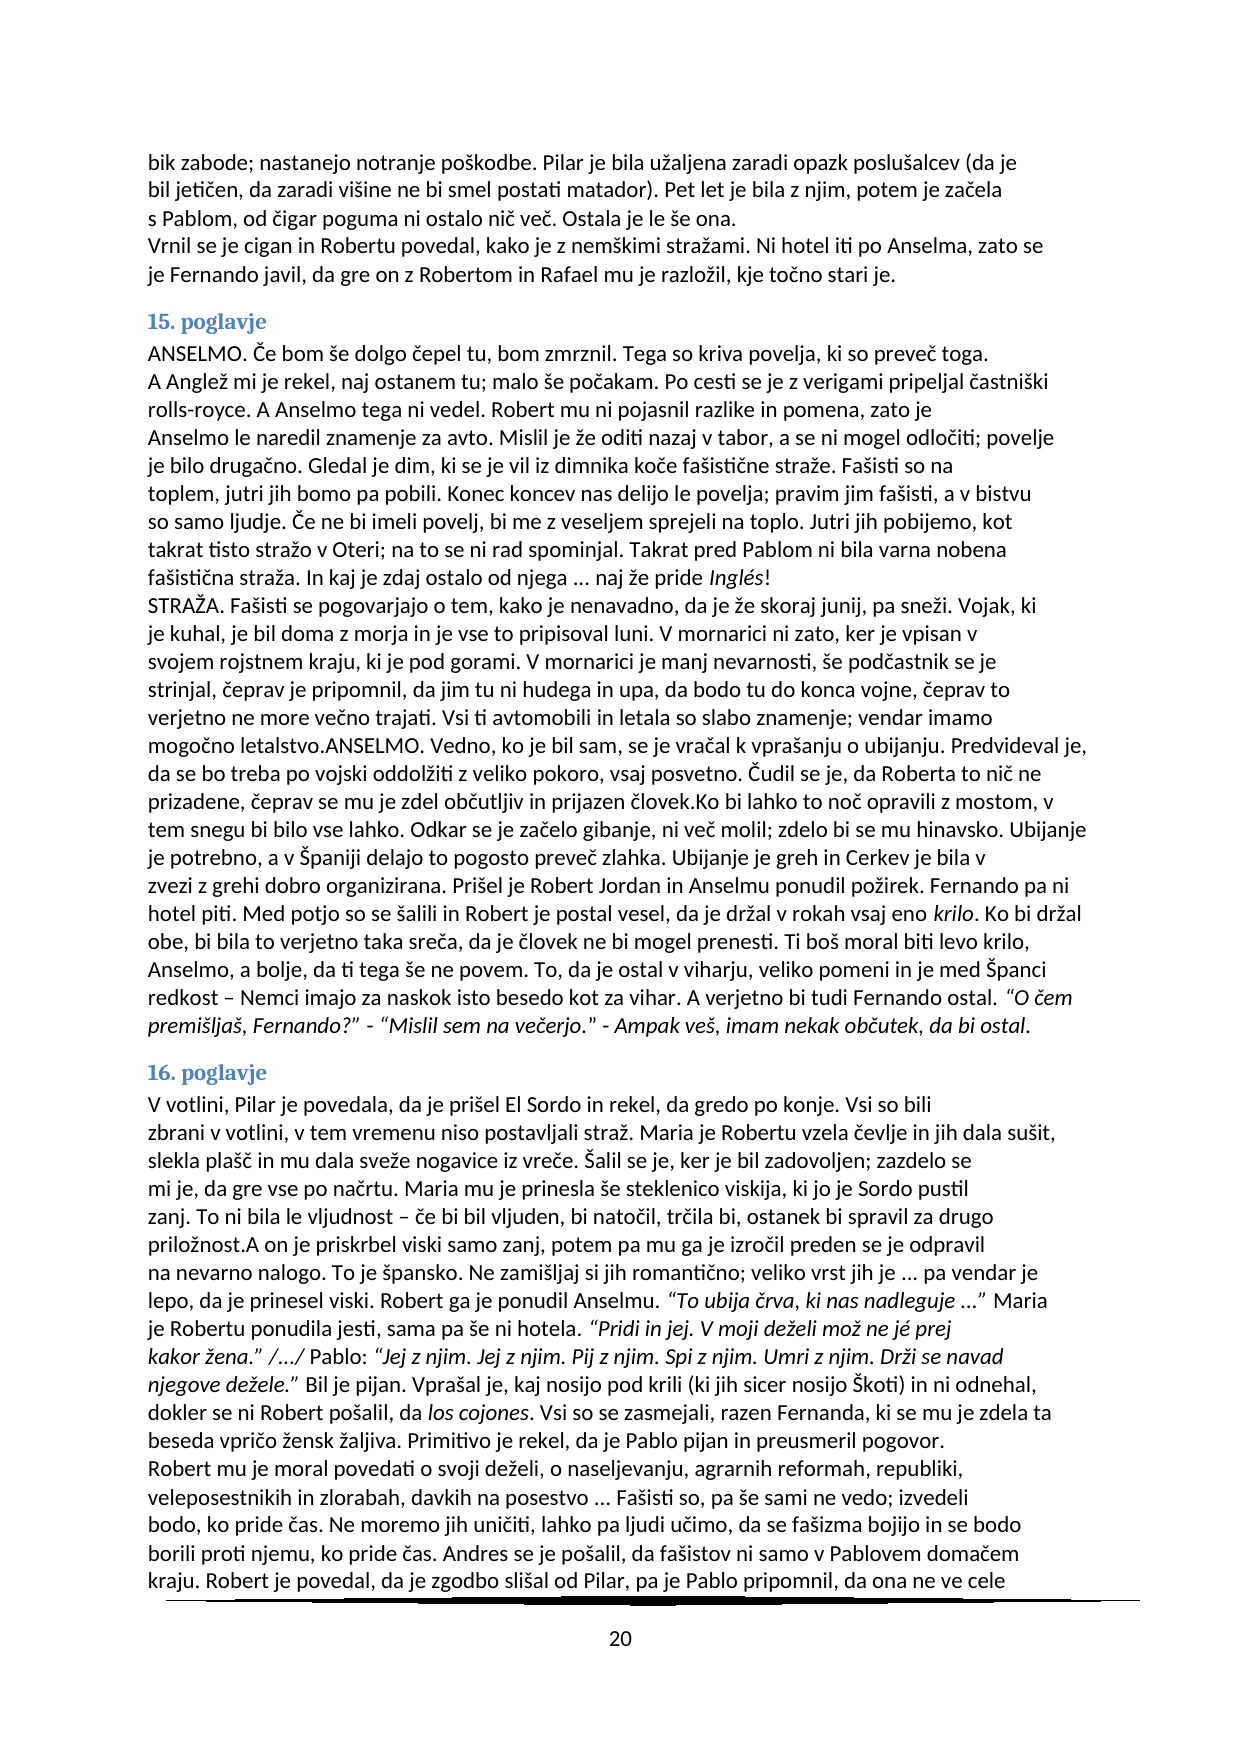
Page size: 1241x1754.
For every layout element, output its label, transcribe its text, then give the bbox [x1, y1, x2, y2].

text mogočno letalstvo.ANSELMO. Vedno, ko je bil sam, se je vračal k vprašanju o ubijanju. Predvideval je, da se bo treba po vojski oddolžiti z veliko pokoro, vsaj posvetno. Čudil se je, da Roberta to nič ne prizadene, čeprav se mu je zdel občutljiv in prijazen človek.Ko bi lahko to noč opravili z mostom, v tem snegu bi bilo vse lahko. Odkar se je začelo gibanje, ni več molil; zdelo bi se mu hinavsko. Ubijanje [148, 731, 1093, 843]
text rolls-royce. A Anselmo tega ni vedel. Robert mu ni pojasnil razlike in pomena, zato je [148, 395, 1093, 423]
text takrat tisto stražo v Oteri; na to se ni rad spominjal. Takrat pred Pablom ni bila varna nobena [148, 535, 1093, 563]
text svojem rojstnem kraju, ki je pod gorami. V mornarici je manj nevarnosti, še podčastnik se je [148, 647, 1093, 675]
text slekla plašč in mu dala sveže nogavice iz vreče. Šalil se je, ker je bil zadovoljen; zazdelo se [148, 1146, 1093, 1174]
text zbrani v votlini, v tem vremenu niso postavljali straž. Maria je Robertu vzela čevlje in jih dala sušit, [148, 1118, 1093, 1146]
subtitle 15. poglavje [148, 308, 1093, 335]
text njegove dežele.” Bil je pijan. Vprašal je, kaj nosijo pod krili (ki jih sicer nosijo Škoti) in ni odnehal, [148, 1371, 1093, 1398]
text Vrnil se je cigan in Robertu povedal, kako je z nemškimi stražami. Ni hotel iti po Anselma, zato se [148, 232, 1093, 260]
text Robert mu je moral povedati o svoji deželi, o naseljevanju, agrarnih reformah, republiki, [148, 1454, 1093, 1483]
text so samo ljudje. Če ne bi imeli povelj, bi me z veseljem sprejeli na toplo. Jutri jih pobijemo, kot [148, 507, 1093, 535]
text je Fernando javil, da gre on z Robertom in Rafael mu je razložil, kje točno stari je. [148, 260, 1093, 288]
text kakor žena.” /.../ Pablo: “Jej z njim. Jej z njim. Pij z njim. Spi z njim. Umri z njim. Drži se navad [148, 1342, 1093, 1371]
text fašistična straža. In kaj je zdaj ostalo od njega ... naj že pride Inglés! [148, 563, 1093, 591]
text je bilo drugačno. Gledal je dim, ki se je vil iz dimnika koče fašistične straže. Fašisti so na [148, 451, 1093, 479]
text V votlini, Pilar je povedala, da je prišel El Sordo in rekel, da gredo po konje. Vsi so bili [148, 1090, 1093, 1118]
text priložnost.A on je priskrbel viski samo zanj, potem pa mu ga je izročil preden se je odpravil [148, 1230, 1093, 1258]
text dokler se ni Robert pošalil, da los cojones. Vsi so se zasmejali, razen Fernanda, ki se mu je zdela ta [148, 1398, 1093, 1427]
text na nevarno nalogo. To je špansko. Ne zamišljaj si jih romantično; veliko vrst jih je ... pa vendar je [148, 1258, 1093, 1286]
text kraju. Robert je povedal, da je zgodbo slišal od Pilar, pa je Pablo pripomnil, da ona ne ve cele [148, 1567, 1093, 1595]
text Anselmo le naredil znamenje za avto. Mislil je že oditi nazaj v tabor, a se ni mogel odločiti; povelje [148, 423, 1093, 451]
text je potrebno, a v Španiji delajo to pogosto preveč zlahka. Ubijanje je greh in Cerkev je bila v [148, 843, 1093, 871]
text bik zabode; nastanejo notranje poškodbe. Pilar je bila užaljena zaradi opazk poslušalcev (da je [148, 148, 1093, 176]
text ANSELMO. Če bom še dolgo čepel tu, bom zmrznil. Tega so kriva povelja, ki so preveč toga. [148, 339, 1093, 367]
text je Robertu ponudila jesti, sama pa še ni hotela. “Pridi in jej. V moji deželi mož ne jé prej [148, 1314, 1093, 1342]
text verjetno ne more večno trajati. Vsi ti avtomobili in letala so slabo znamenje; vendar imamo [148, 703, 1093, 731]
text strinjal, čeprav je pripomnil, da jim tu ni hudega in upa, da bodo tu do konca vojne, čeprav to [148, 675, 1093, 703]
text premišljaš, Fernando?” - “Mislil sem na večerjo.” - Ampak veš, imam nekak občutek, da bi ostal. [148, 1011, 1093, 1039]
text toplem, jutri jih bomo pa pobili. Konec koncev nas delijo le povelja; pravim jim fašisti, a v bistvu [148, 479, 1093, 507]
text bodo, ko pride čas. Ne moremo jih uničiti, lahko pa ljudi učimo, da se fašizma bojijo in se bodo [148, 1511, 1093, 1539]
subtitle 16. poglavje [148, 1060, 1093, 1086]
text A Anglež mi je rekel, naj ostanem tu; malo še počakam. Po cesti se je z verigami pripeljal častniški [148, 367, 1093, 395]
text zvezi z grehi dobro organizirana. Prišel je Robert Jordan in Anselmu ponudil požirek. Fernando pa ni hotel piti. Med potjo so se šalili in Robert je postal vesel, da je držal v rokah vsaj eno krilo. Ko bi držal obe, bi bila to verjetno taka sreča, da je človek ne bi mogel prenesti. Ti boš moral biti levo krilo, Anselmo, a bolje, da ti tega še ne povem. To, da je ostal v viharju, veliko pomeni in je med Španci redkost – Nemci imajo za naskok isto besedo kot za vihar. A verjetno bi tudi Fernando ostal. “O čem [148, 871, 1093, 1011]
text je kuhal, je bil doma z morja in je vse to pripisoval luni. V mornarici ni zato, ker je vpisan v [148, 619, 1093, 647]
text zanj. To ni bila le vljudnost – če bi bil vljuden, bi natočil, trčila bi, ostanek bi spravil za drugo [148, 1202, 1093, 1230]
text lepo, da je prinesel viski. Robert ga je ponudil Anselmu. “To ubija črva, ki nas nadleguje ...” Maria [148, 1286, 1093, 1314]
text s Pablom, od čigar poguma ni ostalo nič več. Ostala je le še ona. [148, 204, 1093, 232]
text bil jetičen, da zaradi višine ne bi smel postati matador). Pet let je bila z njim, potem je začela [148, 176, 1093, 204]
text beseda vpričo žensk žaljiva. Primitivo je rekel, da je Pablo pijan in preusmeril pogovor. [148, 1427, 1093, 1454]
text veleposestnikih in zlorabah, davkih na posestvo ... Fašisti so, pa še sami ne vedo; izvedeli [148, 1483, 1093, 1511]
text STRAŽA. Fašisti se pogovarjajo o tem, kako je nenavadno, da je že skoraj junij, pa sneži. Vojak, ki [148, 591, 1093, 619]
text mi je, da gre vse po načrtu. Maria mu je prinesla še steklenico viskija, ki jo je Sordo pustil [148, 1174, 1093, 1202]
text borili proti njemu, ko pride čas. Andres se je pošalil, da fašistov ni samo v Pablovem domačem [148, 1539, 1093, 1567]
